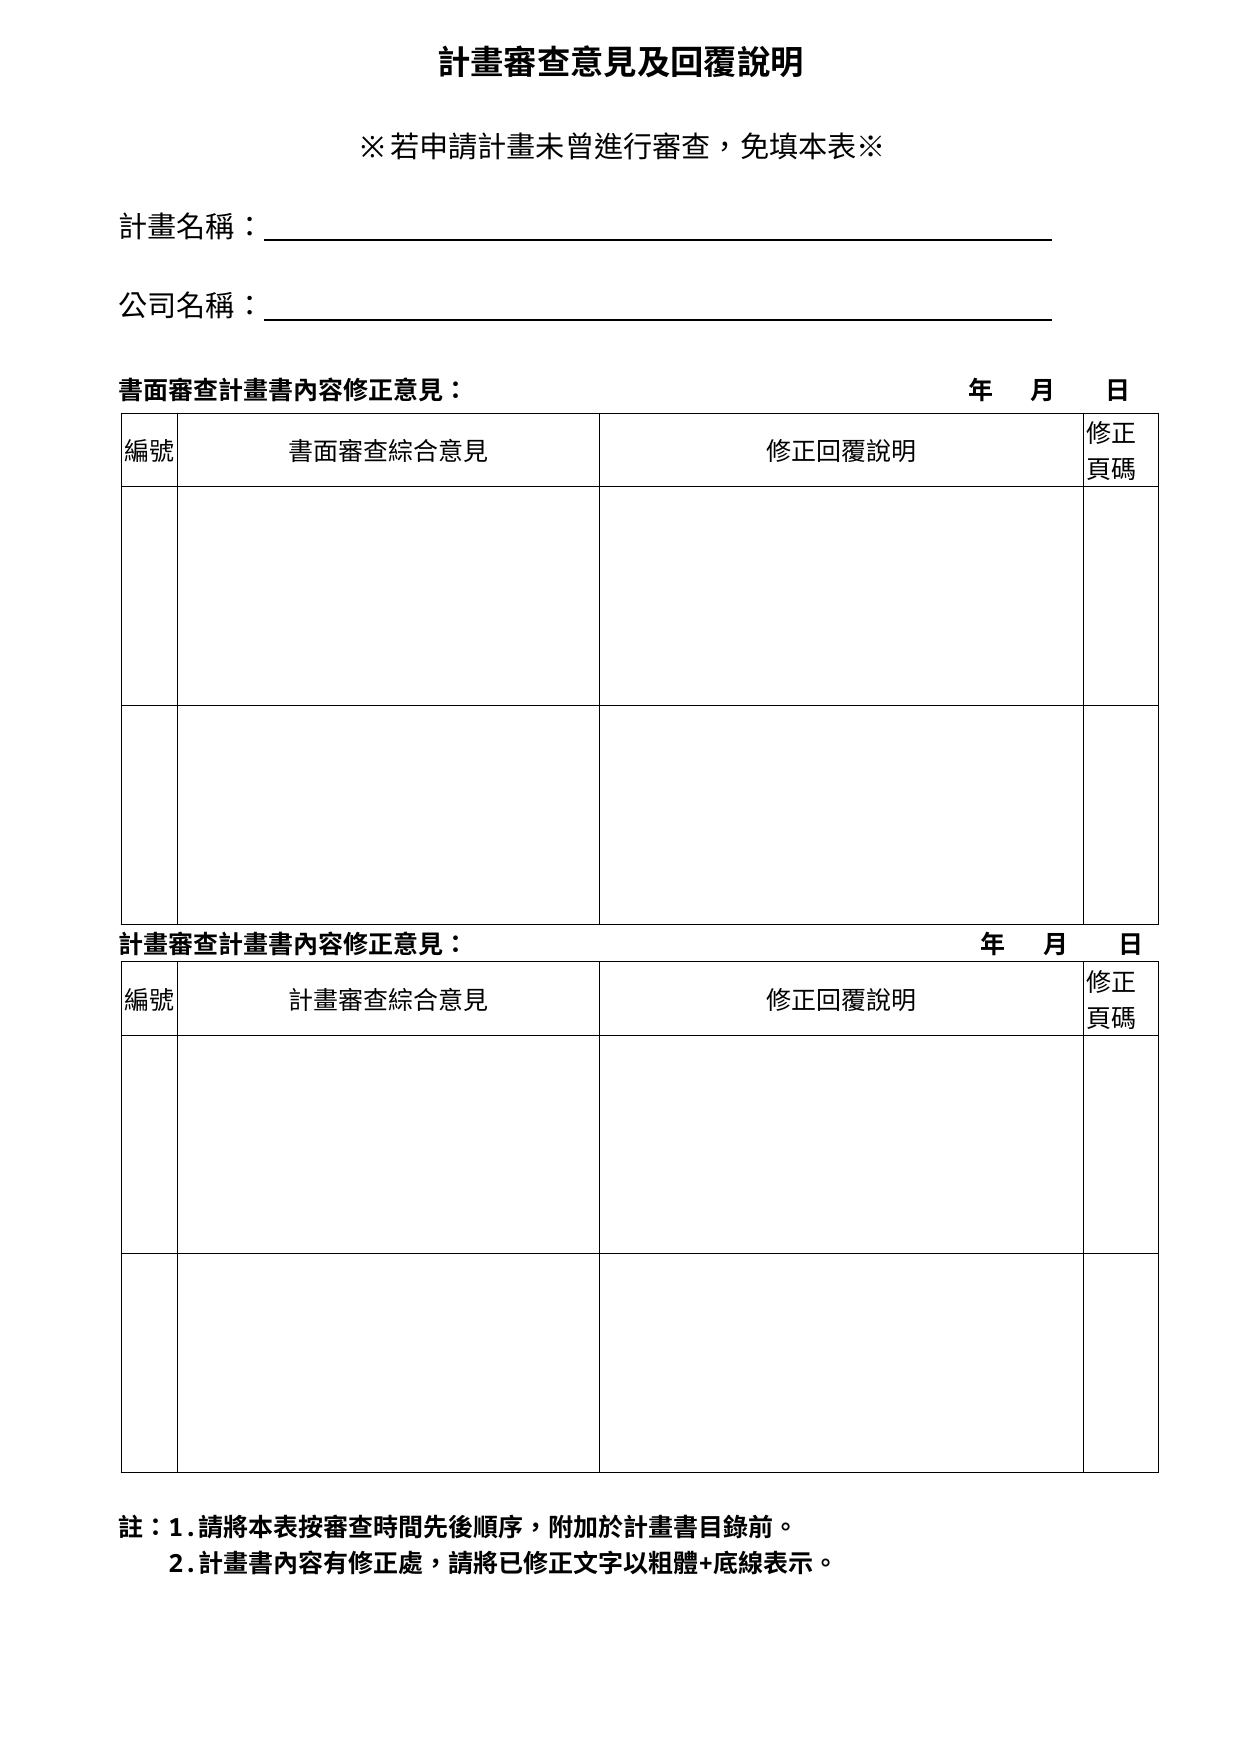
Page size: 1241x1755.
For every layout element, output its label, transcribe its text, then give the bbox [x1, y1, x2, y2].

text 計畫名稱： [118, 203, 1122, 246]
table_cell [1084, 1254, 1158, 1472]
table_cell [1084, 1036, 1158, 1253]
table_cell [1084, 706, 1158, 924]
text ※若申請計畫未曾進行審查，免填本表※ [118, 123, 1122, 166]
text 2.計畫書內容有修正處，請將已修正文字以粗體+底線表示。 [118, 1543, 1122, 1579]
table_header 修正 頁碼 [1084, 414, 1158, 486]
text 計畫審查意見及回覆說明 [118, 35, 1122, 84]
text 註：1.請將本表按審查時間先後順序，附加於計畫書目錄前。 [118, 1507, 1163, 1543]
table_header 編號 [122, 962, 177, 1034]
text 公司名稱： [118, 283, 1122, 325]
table_cell [122, 706, 177, 924]
table_cell [178, 1036, 599, 1253]
table_header 修正回覆說明 [600, 414, 1083, 486]
table_cell [600, 487, 1083, 705]
table_cell [178, 1254, 599, 1472]
table_header 計畫審查綜合意見 [178, 962, 599, 1034]
table_cell [122, 1254, 177, 1472]
table_cell [122, 487, 177, 705]
table_cell [1084, 487, 1158, 705]
text 書面審查計畫書內容修正意見： 年 月 日 [118, 371, 1163, 407]
table_header 書面審查綜合意見 [178, 414, 599, 486]
table_cell [600, 706, 1083, 924]
table_cell [178, 706, 599, 924]
table_header 編號 [122, 414, 177, 486]
table_header 修正回覆說明 [600, 962, 1083, 1034]
text 計畫審查計畫書內容修正意見： 年 月 日 [118, 925, 1163, 961]
table_header 修正 頁碼 [1084, 962, 1158, 1034]
table_cell [122, 1036, 177, 1253]
table_cell [600, 1036, 1083, 1253]
table_cell [600, 1254, 1083, 1472]
table_cell [178, 487, 599, 705]
